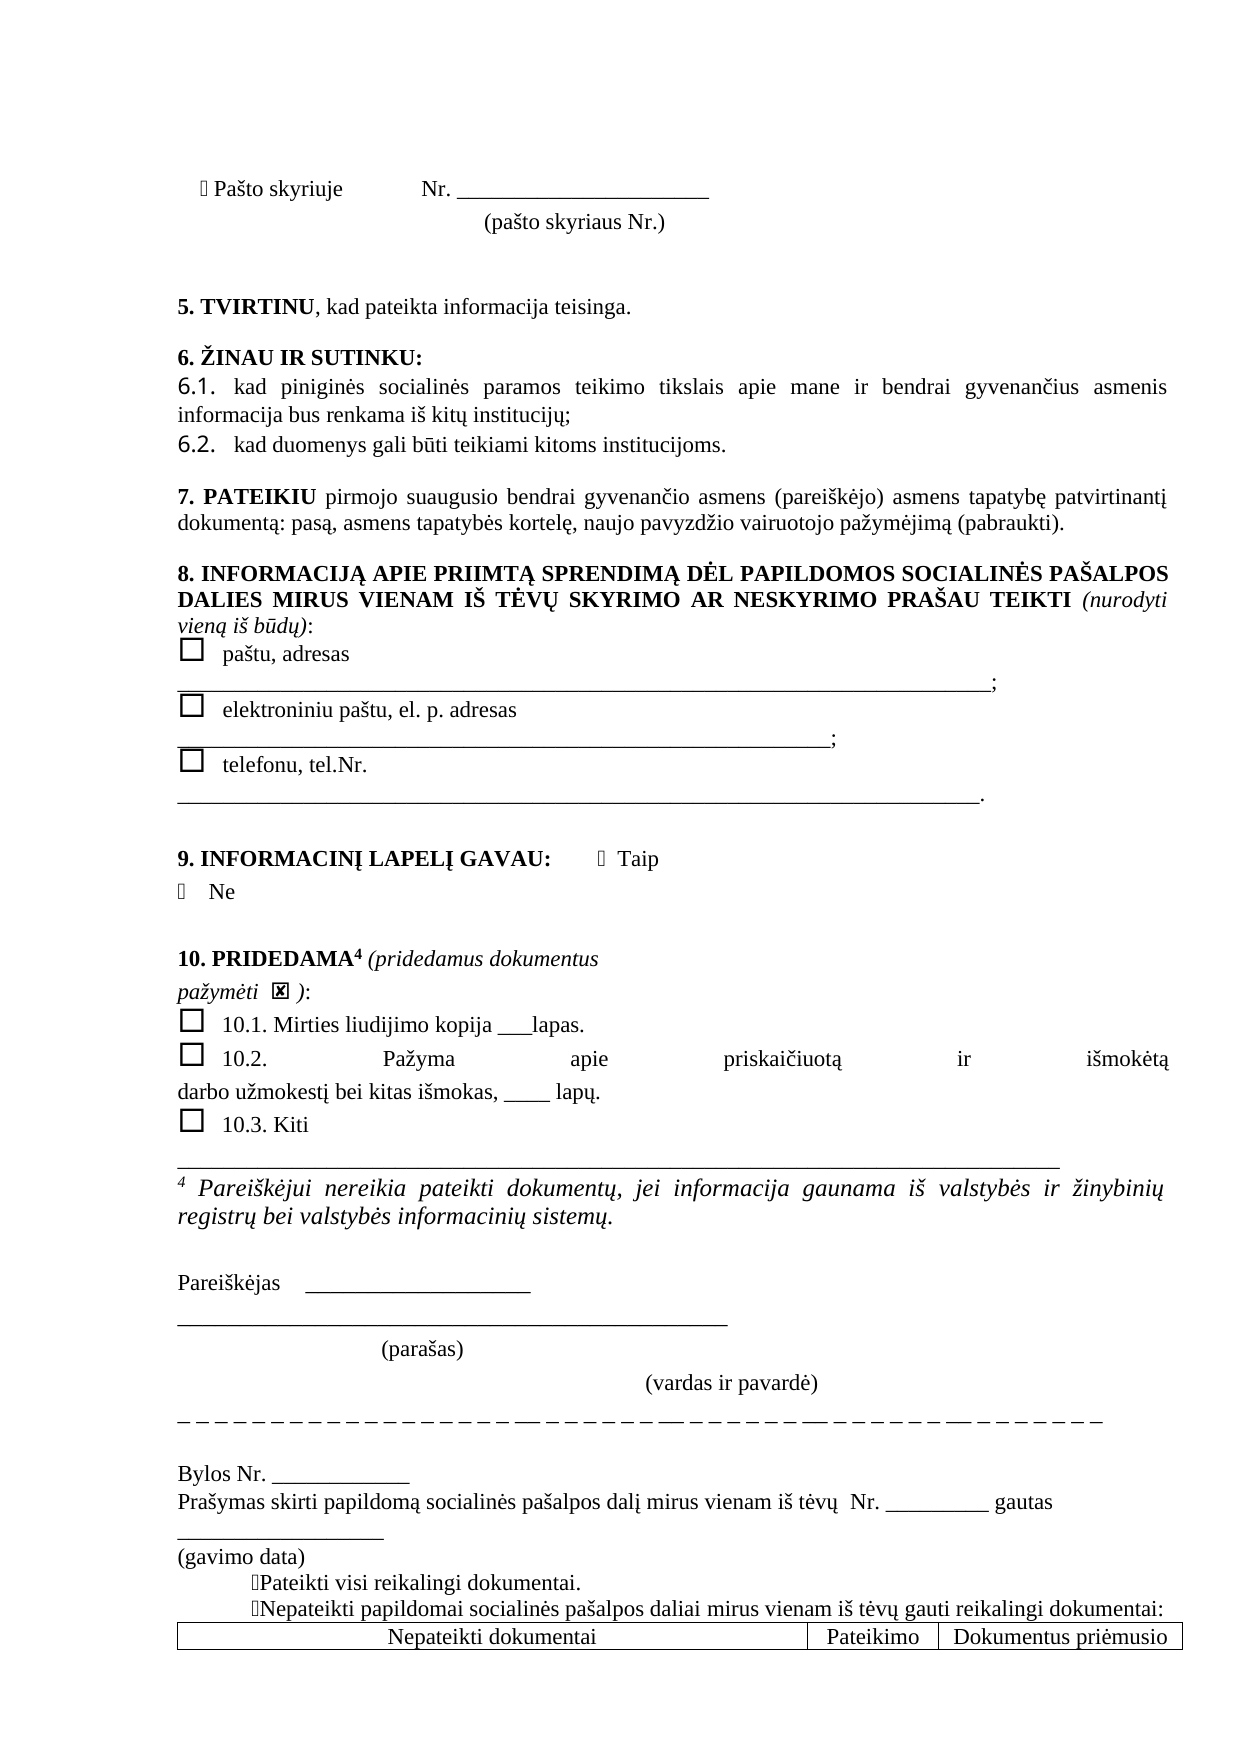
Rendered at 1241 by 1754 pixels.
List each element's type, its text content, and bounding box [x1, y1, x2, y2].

text Pareiškėjas __________________ ____________________________________________ [177, 1263, 1167, 1330]
text  10.1. Mirties liudijimo kopija ___lapas. [177, 1006, 1169, 1039]
table_cell [189, 103, 593, 136]
text Nepateikti papildomai socialinės pašalpos daliai mirus vienam iš tėvų gauti reikalingi dokumentai: [251, 1596, 1167, 1622]
text 5. TVIRTINU, kad pateikta informacija teisinga. [177, 293, 1168, 320]
text  10.3. Kiti _____________________________________________________________________________ [177, 1106, 1169, 1173]
text 9. INFORMACINĮ LAPELĮ GAVAU:  Taip  Ne [177, 839, 1169, 906]
text Bylos Nr. ____________ [177, 1454, 1167, 1488]
text  telefonu, tel.Nr. ______________________________________________________________________. [177, 750, 1169, 806]
table_cell [189, 136, 306, 169]
text  elektroniniu paštu, el. p. adresas _________________________________________________________; [177, 694, 1169, 750]
text (parašas) (vardas ir pavardė) [312, 1330, 1167, 1397]
table_header Pateikimo [808, 1623, 938, 1649]
text _ _ _ _ _ _ _ _ _ _ _ _ _ _ _ _ _ _ __ _ _ _ _ _ _ __ _ _ _ _ _ _ __ _ _ _ _ _ _ __ _ _ _ _ _ _ _ [177, 1397, 1167, 1426]
table_header Nepateikti dokumentai [178, 1623, 807, 1649]
text 4 Pareiškėjui nereikia pateikti dokumentų, jei informacija gaunama iš valstybės ir žinybinių registrų bei valstybės informacinių sistemų. [177, 1173, 1167, 1230]
text Prašymas skirti papildomą socialinės pašalpos dalį mirus vienam iš tėvų Nr. _________ gautas __________________ (gavimo data) [177, 1488, 1167, 1569]
table_cell [745, 169, 1178, 203]
table_cell Nr. ______________________ [410, 169, 745, 203]
text 6.1. kad piniginės socialinės paramos teikimo tikslais apie mane ir bendrai gyvenančius asmenis informacija bus renkama iš kitų institucijų; [177, 370, 1168, 428]
table_cell [306, 136, 1178, 169]
text 8. INFORMACIJĄ APIE PRIIMTĄ SPRENDIMĄ DĖL PAPILDOMOS SOCIALINĖS PAŠALPOS DALIES MIRUS VIENAM IŠ TĖVŲ SKYRIMO AR NESKYRIMO PRAŠAU TEIKTI (nurodyti vieną iš būdų): [177, 560, 1169, 639]
text 6. ŽINAU IR SUTINKU: [177, 344, 1168, 370]
table_cell (pašto skyriaus Nr.) [306, 203, 1178, 236]
text  paštu, adresas _______________________________________________________________________; [177, 639, 1169, 694]
text Pateikti visi reikalingi dokumentai. [251, 1569, 1167, 1596]
table_cell [593, 103, 1178, 136]
text 6.2. kad duomenys gali būti teikiami kitoms institucijoms. [177, 428, 1168, 459]
text 7. PATEIKIU pirmojo suaugusio bendrai gyvenančio asmens (pareiškėjo) asmens tapatybę patvirtinantį dokumentą: pasą, asmens tapatybės kortelę, naujo pavyzdžio vairuotojo pažymėjimą (pabraukti). [177, 483, 1168, 536]
table_cell  Pašto skyriuje [189, 169, 410, 203]
table_header Dokumentus priėmusio [939, 1623, 1182, 1649]
table_cell [189, 203, 306, 236]
text 10. PRIDEDAMA4 (pridedamus dokumentus pažymėti  ): [177, 939, 1167, 1006]
text  10.2. Pažyma apie priskaičiuotą ir išmokėtą darbo užmokestį bei kitas išmokas, ____ lapų. [177, 1039, 1169, 1106]
